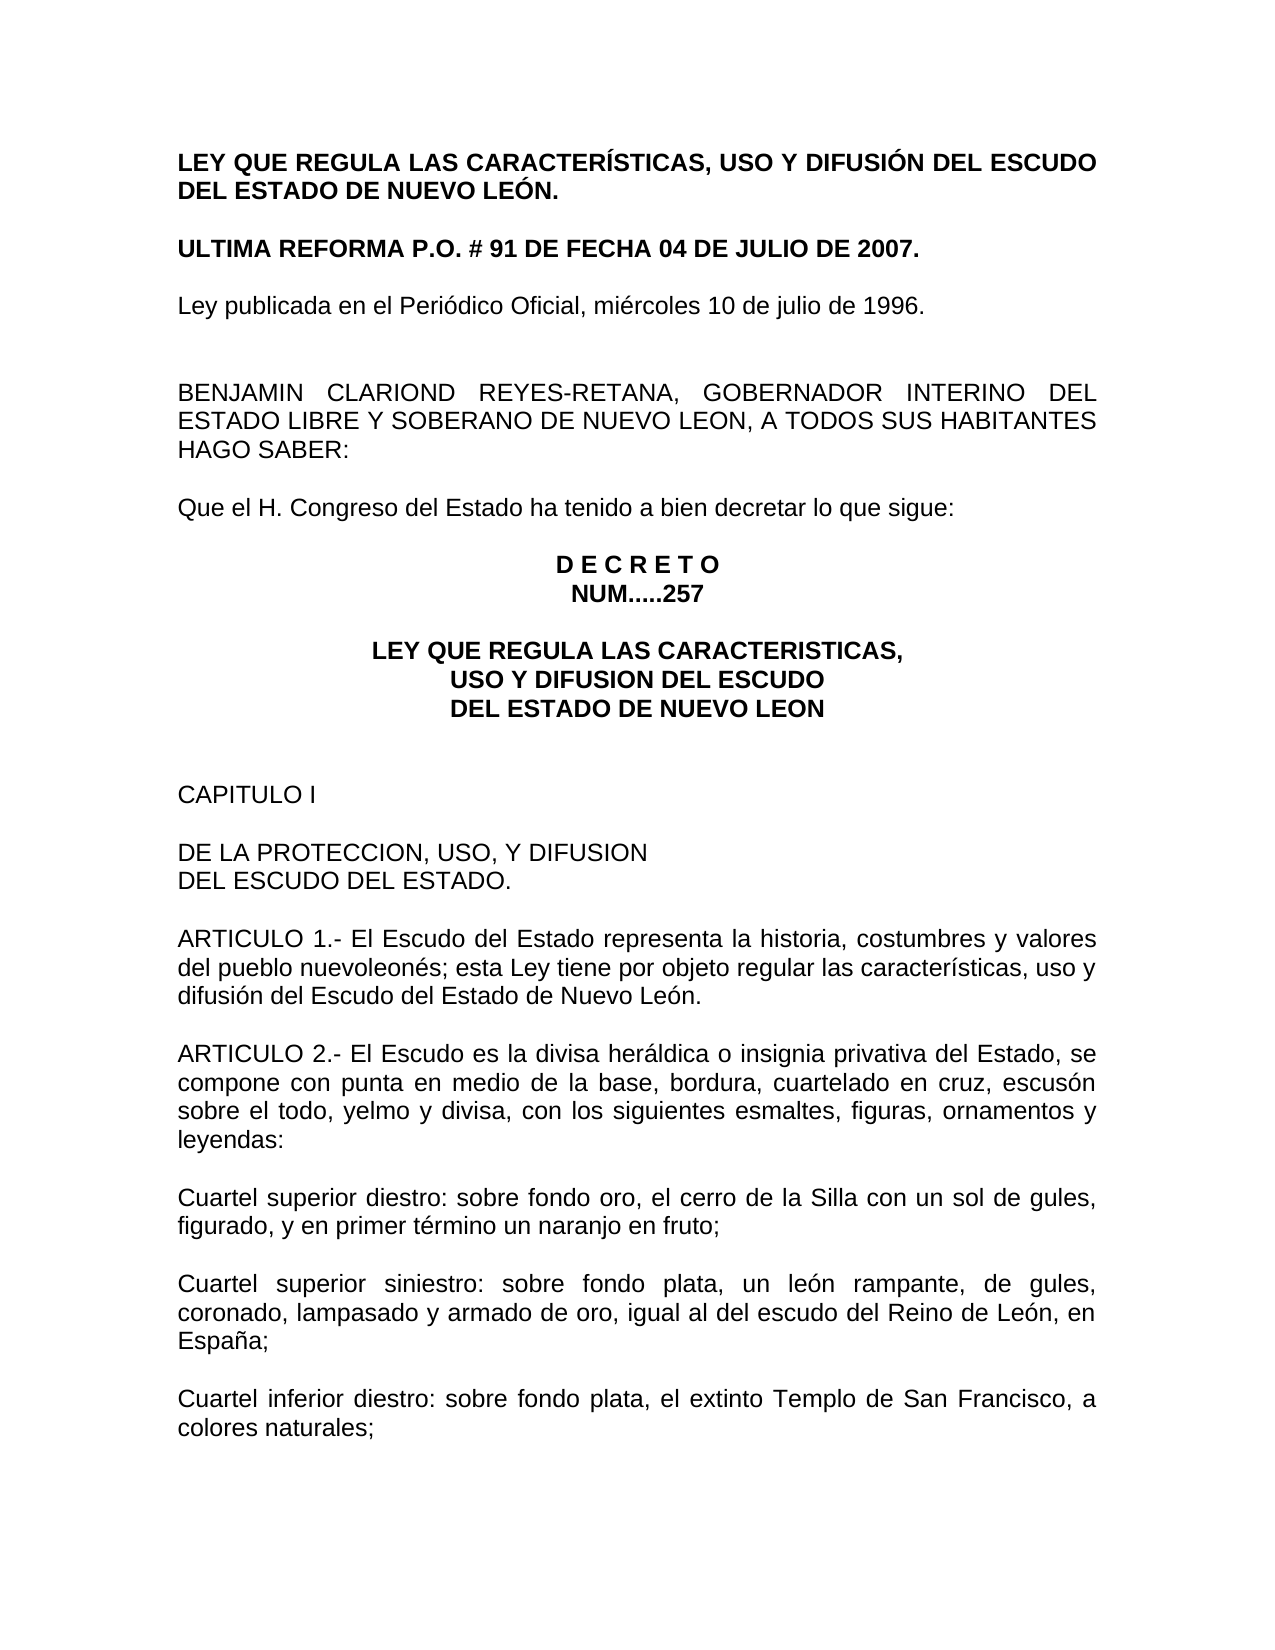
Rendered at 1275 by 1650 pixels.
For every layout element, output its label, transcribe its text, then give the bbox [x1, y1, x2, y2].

text LEY QUE REGULA LAS CARACTERISTICAS, [177, 636, 1098, 665]
text LEY QUE REGULA LAS CARACTERÍSTICAS, USO Y DIFUSIÓN DEL ESCUDO DEL ESTADO DE NUEVO LEÓN. [177, 148, 1098, 205]
text ARTICULO 2.- El Escudo es la divisa heráldica o insignia privativa del Estado, se compone con punta en medio de la base, bordura, cuartelado en cruz, escusón sobre el todo, yelmo y divisa, con los siguientes esmaltes, figuras, ornamentos y leyendas: [177, 1039, 1098, 1154]
text DEL ESTADO DE NUEVO LEON [177, 694, 1098, 723]
text BENJAMIN CLARIOND REYES-RETANA, GOBERNADOR INTERINO DEL ESTADO LIBRE Y SOBERANO DE NUEVO LEON, A TODOS SUS HABITANTES HAGO SABER: [177, 378, 1098, 464]
text ARTICULO 1.- El Escudo del Estado representa la historia, costumbres y valores del pueblo nuevoleonés; esta Ley tiene por objeto regular las características, uso y difusión del Escudo del Estado de Nuevo León. [177, 924, 1098, 1010]
text NUM.....257 [177, 579, 1098, 608]
text D E C R E T O [177, 550, 1098, 579]
text CAPITULO I [177, 780, 1098, 809]
text DEL ESCUDO DEL ESTADO. [177, 866, 1098, 895]
text ULTIMA REFORMA P.O. # 91 DE FECHA 04 DE JULIO DE 2007. [177, 234, 1098, 263]
text Cuartel superior diestro: sobre fondo oro, el cerro de la Silla con un sol de gules, figurado, y en primer término un naranjo en fruto; [177, 1183, 1098, 1240]
text DE LA PROTECCION, USO, Y DIFUSION [177, 838, 1098, 866]
text Cuartel superior siniestro: sobre fondo plata, un león rampante, de gules, coronado, lampasado y armado de oro, igual al del escudo del Reino de León, en España; [177, 1269, 1098, 1355]
text USO Y DIFUSION DEL ESCUDO [177, 665, 1098, 694]
text Cuartel inferior diestro: sobre fondo plata, el extinto Templo de San Francisco, a colores naturales; [177, 1384, 1098, 1441]
text Que el H. Congreso del Estado ha tenido a bien decretar lo que sigue: [177, 493, 1098, 521]
text Ley publicada en el Periódico Oficial, miércoles 10 de julio de 1996. [177, 291, 1098, 320]
